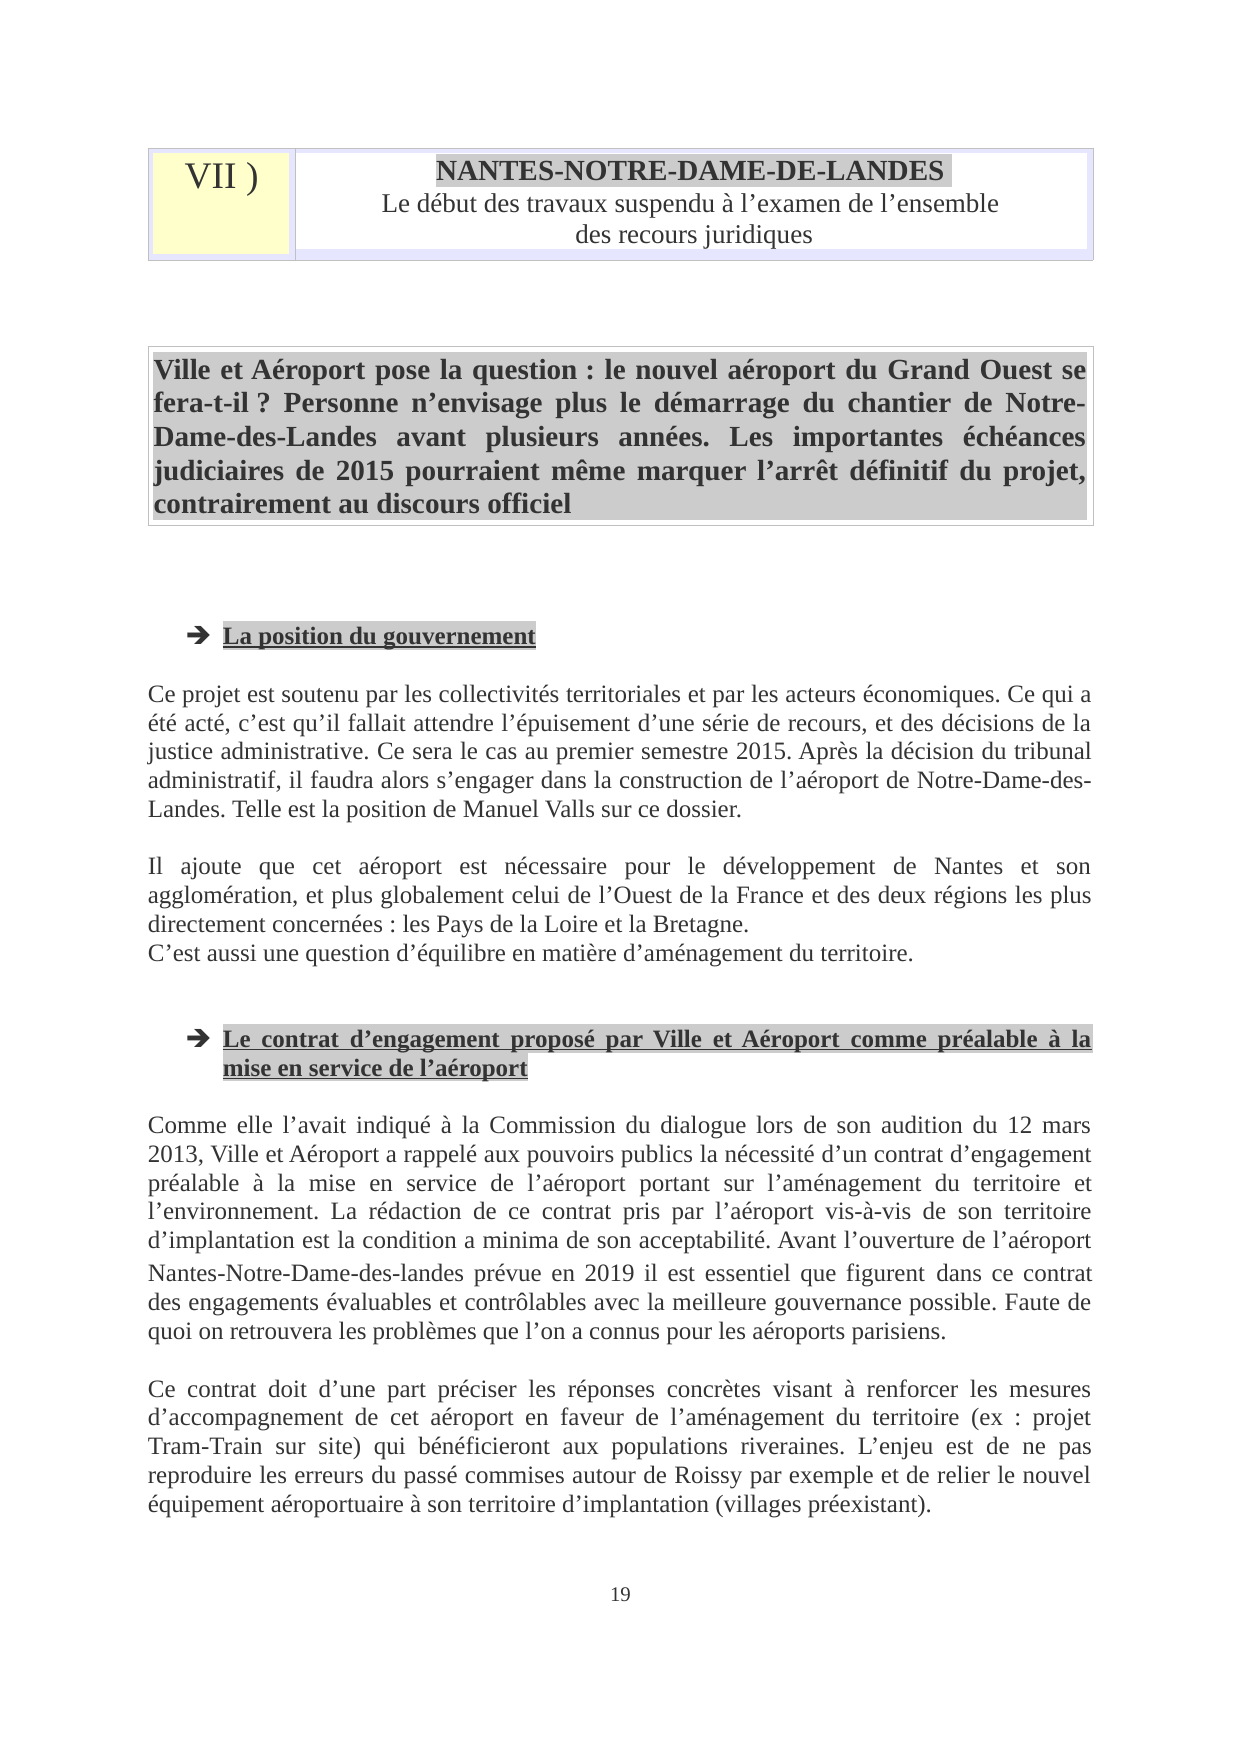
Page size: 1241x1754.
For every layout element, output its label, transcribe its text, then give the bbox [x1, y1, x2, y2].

text C’est aussi une question d’équilibre en matière d’aménagement du territoire. [148, 938, 1093, 966]
table_header VII ) [149, 149, 295, 260]
table_header NANTES-NOTRE-DAME-DE-LANDES Le début des travaux suspendu à l’examen de l’ensemble des recours juridiques [296, 149, 1093, 260]
text Ce projet est soutenu par les collectivités territoriales et par les acteurs économiques. Ce qui a été acté, c’est qu’il fallait attendre l’épuisement d’une série de recours, et des décisions de la justice administrative. Ce sera le cas au premier semestre 2015. Après la décision du tribunal administratif, il faudra alors s’engager dans la construction de l’aéroport de Notre-Dame-des-Landes. Telle est la position de Manuel Valls sur ce dossier. [148, 679, 1093, 823]
text Comme elle l’avait indiqué à la Commission du dialogue lors de son audition du 12 mars 2013, Ville et Aéroport a rappelé aux pouvoirs publics la nécessité d’un contrat d’engagement préalable à la mise en service de l’aéroport portant sur l’aménagement du territoire et l’environnement. La rédaction de ce contrat pris par l’aéroport vis-à-vis de son territoire d’implantation est la condition a minima de son acceptabilité. Avant l’ouverture de l’aéroport Nantes-Notre-Dame-des-landes prévue en 2019 il est essentiel que figurent dans ce contrat des engagements évaluables et contrôlables avec la meilleure gouvernance possible. Faute de quoi on retrouvera les problèmes que l’on a connus pour les aéroports parisiens. [148, 1110, 1093, 1345]
text Ce contrat doit d’une part préciser les réponses concrètes visant à renforcer les mesures d’accompagnement de cet aéroport en faveur de l’aménagement du territoire (ex : projet Tram-Train sur site) qui bénéficieront aux populations riveraines. L’enjeu est de ne pas reproduire les erreurs du passé commises autour de Roissy par exemple et de relier le nouvel équipement aéroportuaire à son territoire d’implantation (villages préexistant). [148, 1374, 1093, 1517]
table_header Ville et Aéroport pose la question : le nouvel aéroport du Grand Ouest se fera-t-il ? Personne n’envisage plus le démarrage du chantier de Notre-Dame-des-Landes avant plusieurs années. Les importantes échéances judiciaires de 2015 pourraient même marquer l’arrêt définitif du projet, contrairement au discours officiel [149, 347, 1093, 525]
text Il ajoute que cet aéroport est nécessaire pour le développement de Nantes et son agglomération, et plus globalement celui de l’Ouest de la France et des deux régions les plus directement concernées : les Pays de la Loire et la Bretagne. [148, 851, 1093, 938]
list La position du gouvernement [185, 621, 1093, 650]
list Le contrat d’engagement proposé par Ville et Aéroport comme préalable à la mise en service de l’aéroport [185, 1024, 1093, 1081]
